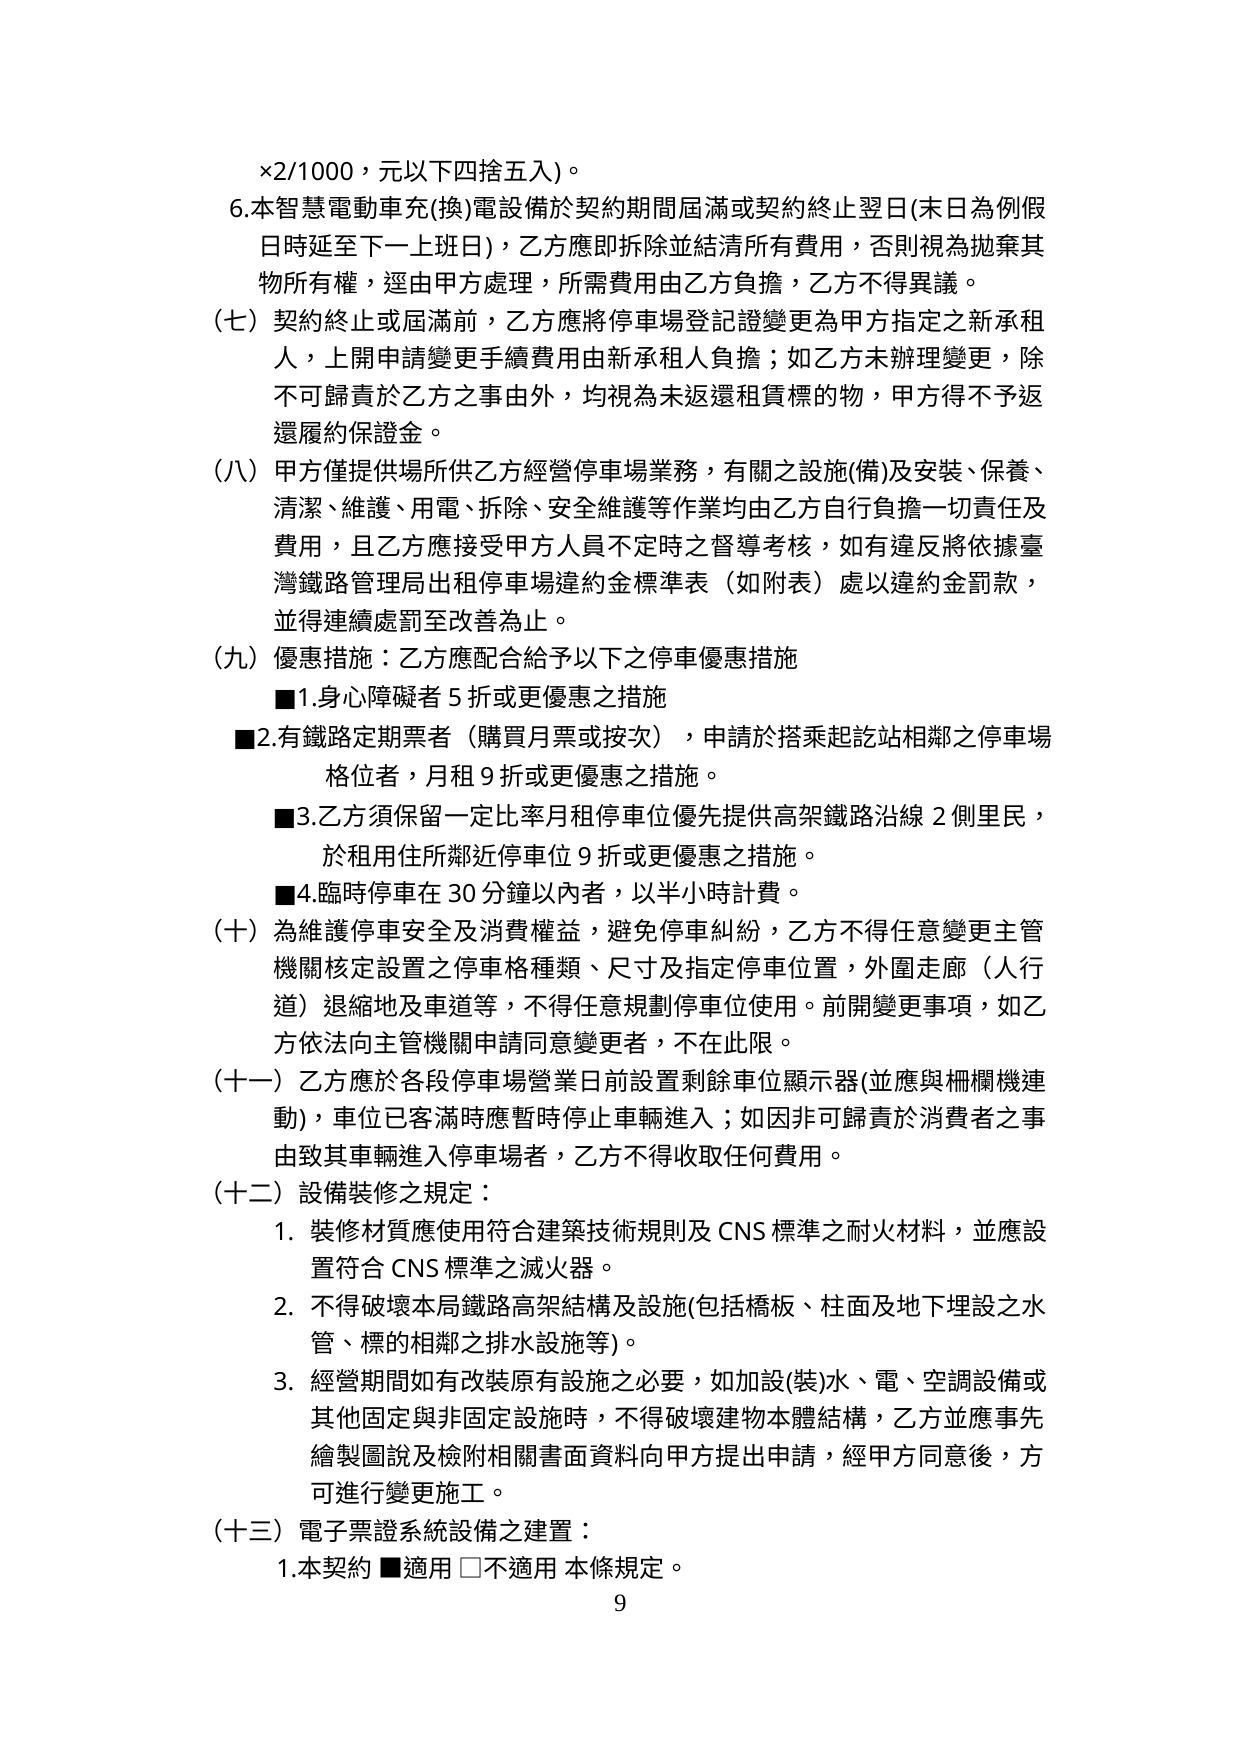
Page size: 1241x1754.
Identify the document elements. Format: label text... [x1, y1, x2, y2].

text ■1.身心障礙者5折或更優惠之措施 [273, 675, 1053, 714]
text ■4.臨時停車在30分鐘以內者，以半小時計費。 [273, 873, 1053, 910]
list ×2/1000，元以下四捨五入)。 [229, 150, 1047, 187]
list 本智慧電動車充(換)電設備於契約期間屆滿或契約終止翌日(末日為例假日時延至下一上班日)，乙方應即拆除並結清所有費用，否則視為拋棄其物所有權，逕由甲方處理，所需費用由乙方負擔，乙方不得異議。 [229, 187, 1047, 300]
text ■2.有鐵路定期票者（購買月票或按次），申請於搭乘起訖站相鄰之停車場格位者，月租9折或更優惠之措施。 [187, 714, 1053, 794]
list 契約終止或屆滿前，乙方應將停車場登記證變更為甲方指定之新承租人，上開申請變更手續費用由新承租人負擔；如乙方未辦理變更，除不可歸責於乙方之事由外，均視為未返還租賃標的物，甲方得不予返還履約保證金。 [198, 300, 1047, 450]
list 乙方應於各段停車場營業日前設置剩餘車位顯示器(並應與柵欄機連動)，車位已客滿時應暫時停止車輛進入；如因非可歸責於消費者之事由致其車輛進入停車場者，乙方不得收取任何費用。 [198, 1060, 1047, 1173]
list 優惠措施：乙方應配合給予以下之停車優惠措施 [198, 637, 1047, 675]
list 電子票證系統設備之建置： [198, 1510, 1047, 1548]
text ■3.乙方須保留一定比率月租停車位優先提供高架鐵路沿線2側里民，於租用住所鄰近停車位9折或更優惠之措施。 [272, 794, 1053, 873]
list 為維護停車安全及消費權益，避免停車糾紛，乙方不得任意變更主管機關核定設置之停車格種類、尺寸及指定停車位置，外圍走廊（人行道）退縮地及車道等，不得任意規劃停車位使用。前開變更事項，如乙方依法向主管機關申請同意變更者，不在此限。 [198, 910, 1047, 1060]
list 本契約 ■適用 □不適用 本條規定。 [276, 1548, 1053, 1585]
list 甲方僅提供場所供乙方經營停車場業務，有關之設施(備)及安裝、保養、清潔、維護、用電、拆除、安全維護等作業均由乙方自行負擔一切責任及費用，且乙方應接受甲方人員不定時之督導考核，如有違反將依據臺灣鐵路管理局出租停車場違約金標準表（如附表）處以違約金罰款，並得連續處罰至改善為止。 [198, 450, 1047, 637]
list 裝修材質應使用符合建築技術規則及CNS標準之耐火材料，並應設置符合CNS標準之滅火器。 [273, 1210, 1047, 1285]
list 設備裝修之規定： [198, 1173, 1047, 1210]
list 不得破壞本局鐵路高架結構及設施(包括橋板、柱面及地下埋設之水管、標的相鄰之排水設施等)。 [273, 1285, 1047, 1360]
list 經營期間如有改裝原有設施之必要，如加設(裝)水、電、空調設備或其他固定與非固定設施時，不得破壞建物本體結構，乙方並應事先繪製圖說及檢附相關書面資料向甲方提出申請，經甲方同意後，方可進行變更施工。 [273, 1360, 1047, 1510]
